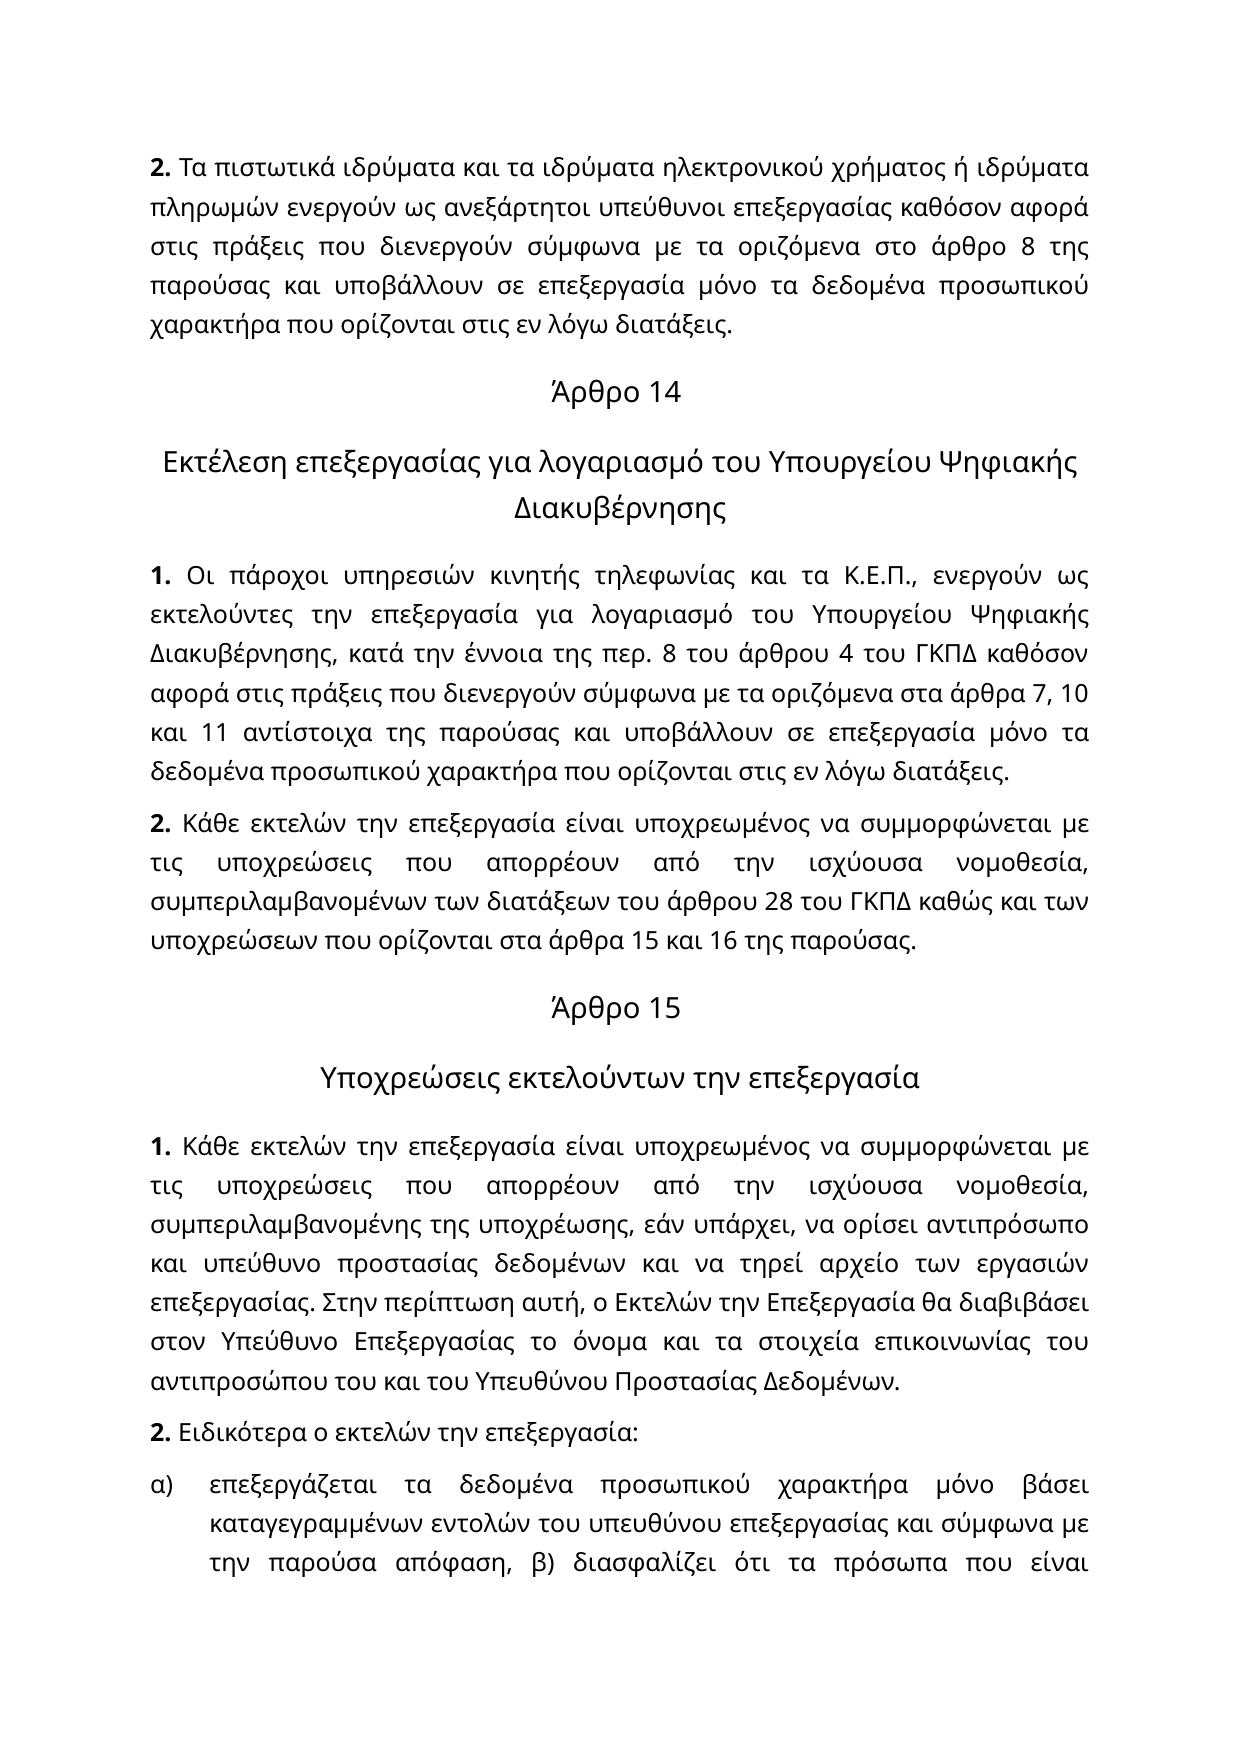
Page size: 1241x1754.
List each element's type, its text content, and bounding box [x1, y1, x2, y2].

subtitle Εκτέλεση επεξεργασίας για λογαριασμό του Υπουργείου Ψηφιακής Διακυβέρνησης [150, 441, 1090, 527]
list α) επεξεργάζεται τα δεδομένα προσωπικού χαρακτήρα μόνο βάσει καταγεγραμμένων εντολών του υπευθύνου επεξεργασίας και σύμφωνα με την παρούσα απόφαση, β) διασφαλίζει ότι τα πρόσωπα που είναι [150, 1466, 1090, 1579]
text 1. Οι πάροχοι υπηρεσιών κινητής τηλεφωνίας και τα Κ.Ε.Π., ενεργούν ως εκτελούντες την επεξεργασία για λογαριασμό του Υπουργείου Ψηφιακής Διακυβέρνησης, κατά την έννοια της περ. 8 του άρθρου 4 του ΓΚΠΔ καθόσον αφορά στις πράξεις που διενεργούν σύμφωνα με τα οριζόμενα στα άρθρα 7, 10 και 11 αντίστοιχα της παρούσας και υποβάλλουν σε επεξεργασία μόνο τα δεδομένα προσωπικού χαρακτήρα που ορίζονται στις εν λόγω διατάξεις. [150, 558, 1090, 788]
text 2. Κάθε εκτελών την επεξεργασία είναι υποχρεωμένος να συμμορφώνεται με τις υποχρεώσεις που απορρέουν από την ισχύουσα νομοθεσία, συμπεριλαμβανομένων των διατάξεων του άρθρου 28 του ΓΚΠΔ καθώς και των υποχρεώσεων που ορίζονται στα άρθρα 15 και 16 της παρούσας. [150, 805, 1090, 957]
text 2. Ειδικότερα ο εκτελών την επεξεργασία: [150, 1415, 1090, 1449]
subtitle Άρθρο 14 [150, 371, 1090, 411]
subtitle Άρθρο 15 [150, 987, 1090, 1027]
text 1. Κάθε εκτελών την επεξεργασία είναι υποχρεωμένος να συμμορφώνεται με τις υποχρεώσεις που απορρέουν από την ισχύουσα νομοθεσία, συμπεριλαμβανομένης της υποχρέωσης, εάν υπάρχει, να ορίσει αντιπρόσωπο και υπεύθυνο προστασίας δεδομένων και να τηρεί αρχείο των εργασιών επεξεργασίας. Στην περίπτωση αυτή, ο Εκτελών την Επεξεργασία θα διαβιβάσει στον Υπεύθυνο Επεξεργασίας το όνομα και τα στοιχεία επικοινωνίας του αντιπροσώπου του και του Υπευθύνου Προστασίας Δεδομένων. [150, 1128, 1090, 1397]
subtitle Υποχρεώσεις εκτελούντων την επεξεργασία [150, 1057, 1090, 1097]
text 2. Τα πιστωτικά ιδρύματα και τα ιδρύματα ηλεκτρονικού χρήματος ή ιδρύματα πληρωμών ενεργούν ως ανεξάρτητοι υπεύθυνοι επεξεργασίας καθόσον αφορά στις πράξεις που διενεργούν σύμφωνα με τα οριζόμενα στο άρθρο 8 της παρούσας και υποβάλλουν σε επεξεργασία μόνο τα δεδομένα προσωπικού χαρακτήρα που ορίζονται στις εν λόγω διατάξεις. [150, 150, 1090, 341]
